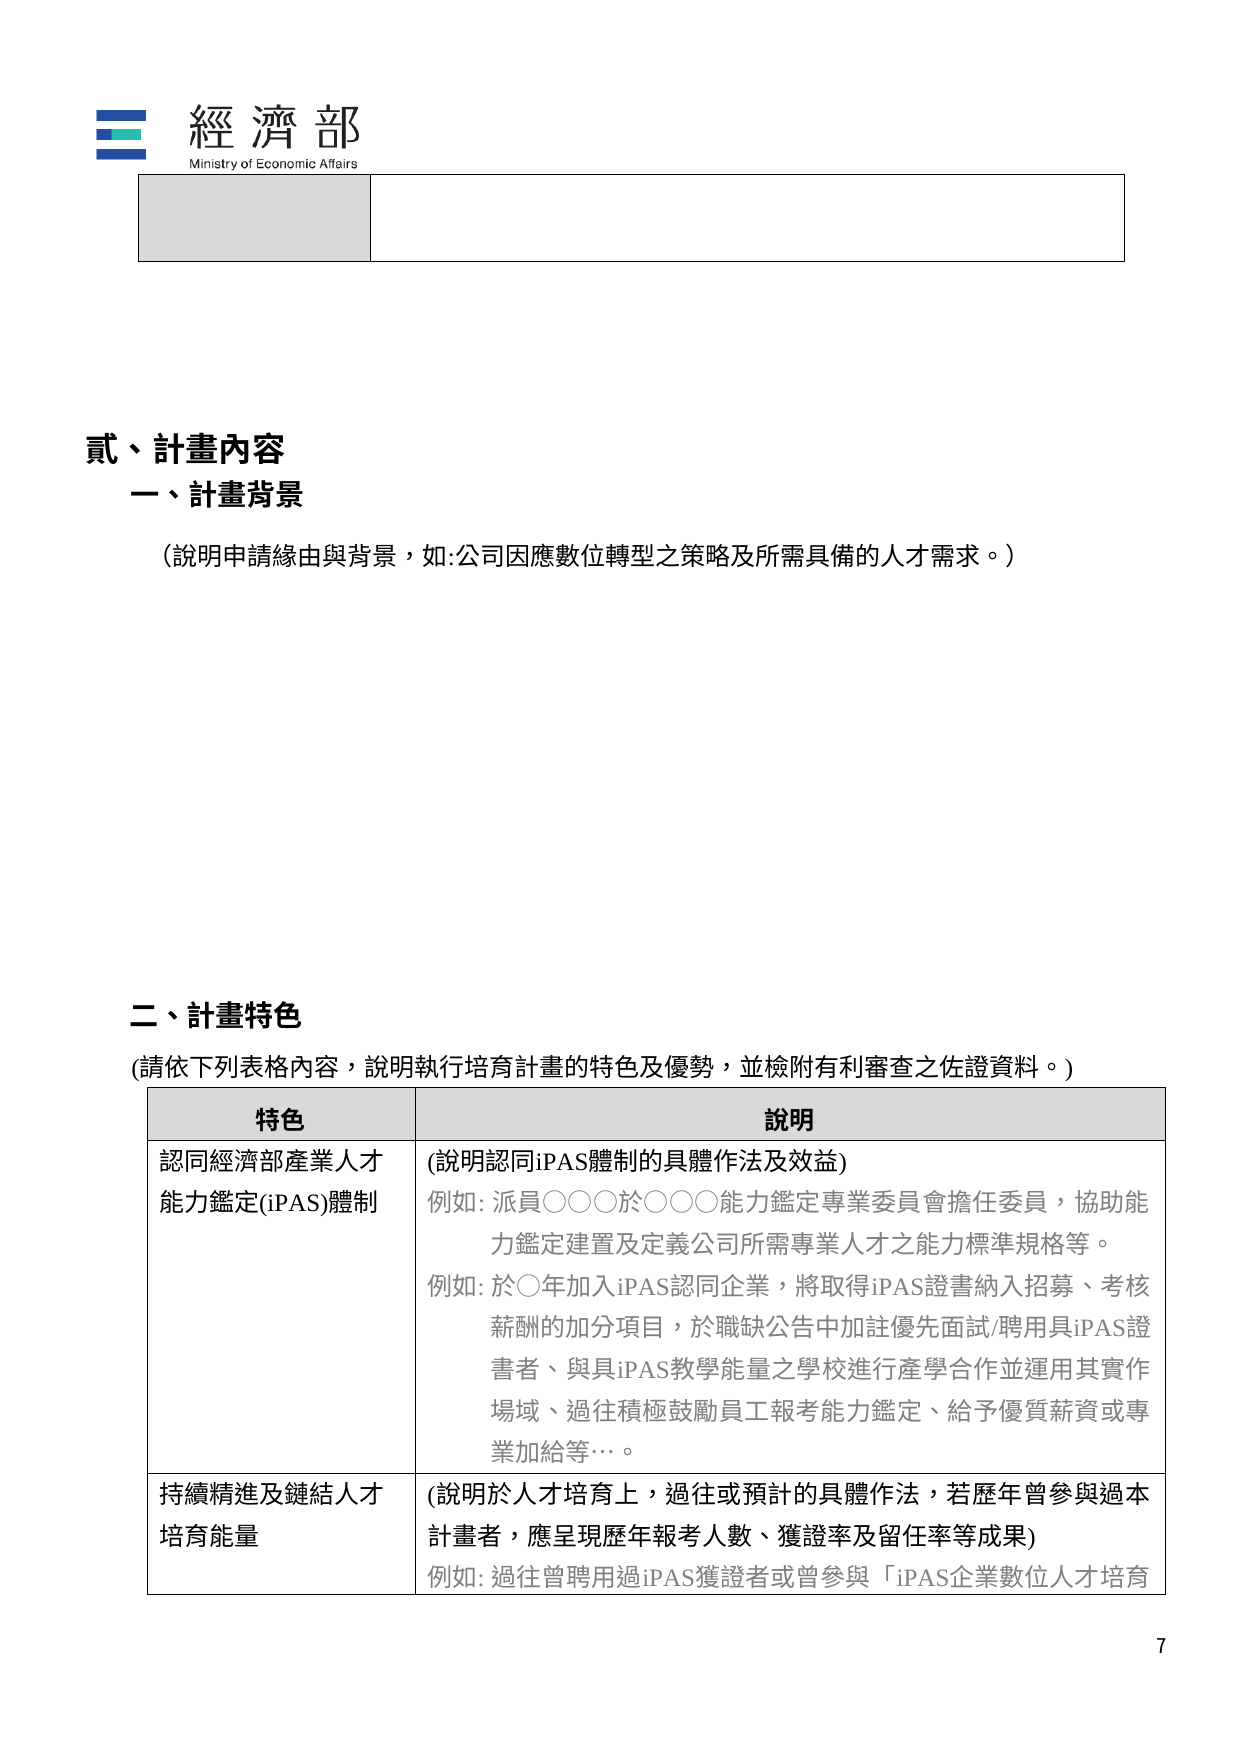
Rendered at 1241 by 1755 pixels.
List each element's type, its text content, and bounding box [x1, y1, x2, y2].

subtitle 二、計畫特色 [85, 993, 1167, 1035]
table_cell 認同經濟部產業人才能力鑑定(iPAS)體制 [148, 1141, 415, 1473]
text （說明申請緣由與背景，如:公司因應數位轉型之策略及所需具備的人才需求。） [148, 524, 1167, 576]
table_cell 持續精進及鏈結人才培育能量 [148, 1474, 415, 1594]
table_cell (說明認同iPAS體制的具體作法及效益) 例如: 派員○○○於○○○能力鑑定專業委員會擔任委員，協助能力鑑定建置及定義公司所需專業人才之能力標準規格等。 例如: 於○年加入iPAS認同企業，將取得iPAS證書納入招募、考核薪酬的加分項目，於職缺公告中加註優先面試/聘用具iPAS證書者、與具iPAS教學能量之學校進行產學合作並運用其實作場域、過往積極鼓勵員工報考能力鑑定、給予優質薪資或專業加給等…。 [416, 1141, 1165, 1473]
table_header 說明 [416, 1088, 1165, 1140]
table_header 特色 [148, 1088, 415, 1140]
table_cell (說明於人才培育上，過往或預計的具體作法，若歷年曾參與過本計畫者，應呈現歷年報考人數、獲證率及留任率等成果) 例如: 過往曾聘用過iPAS獲證者或曾參與「iPAS企業數位人才培育 [416, 1474, 1165, 1594]
table_cell [371, 175, 1124, 261]
table_cell [139, 175, 370, 261]
text (請依下列表格內容，說明執行培育計畫的特色及優勢，並檢附有利審查之佐證資料。) [131, 1035, 1178, 1087]
subtitle 一、計畫背景 [85, 471, 1167, 514]
subtitle 貳、計畫內容 [85, 419, 1149, 471]
